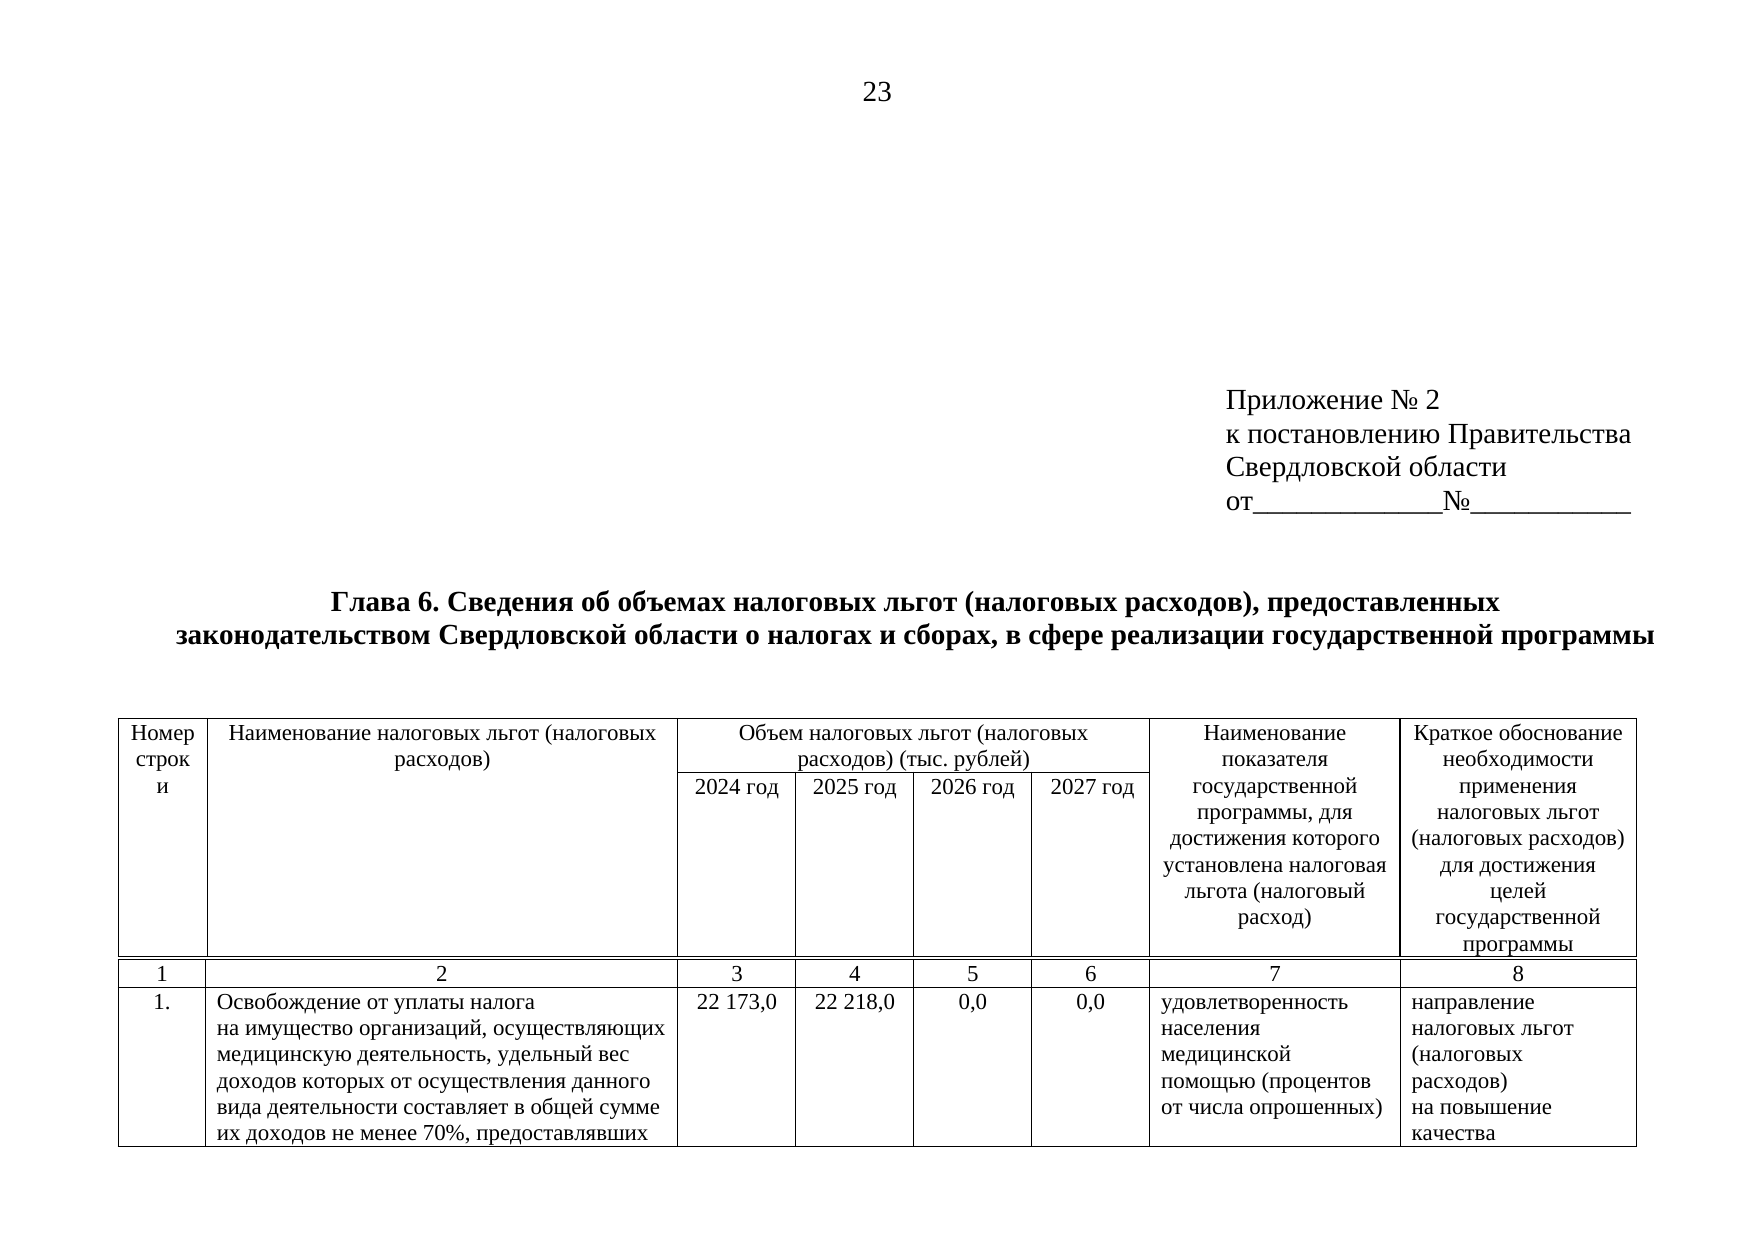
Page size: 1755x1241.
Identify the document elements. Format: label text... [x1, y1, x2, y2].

text Приложение № 2 [1226, 382, 1713, 416]
table_header 6 [1032, 960, 1149, 987]
text от_____________№___________ [1226, 483, 1713, 517]
table_cell 0,0 [914, 988, 1031, 1146]
table_header Наименование налоговых льгот (налоговых расходов) [208, 719, 677, 956]
table_cell направление налоговых льгот (налоговых расходов) на повышение качества [1401, 988, 1636, 1146]
table_header 4 [796, 960, 913, 987]
table_header Объем налоговых льгот (налоговых расходов) (тыс. рублей) [678, 719, 1149, 772]
table_header 8 [1401, 960, 1636, 987]
table_header Краткое обоснование необходимости применения налоговых льгот (налоговых расходов) для достижения целей государственной программы [1401, 719, 1636, 956]
table_cell 2024 год [678, 773, 795, 956]
table_header Наименование показателя государственной программы, для достижения которого установлена налоговая льгота (налоговый расход) [1150, 719, 1399, 956]
table_cell 2026 год [914, 773, 1031, 956]
table_cell 2025 год [796, 773, 913, 956]
table_cell Освобождение от уплаты налога на имущество организаций, осуществляющих медицинскую деятельность, удельный вес доходов которых от осуществления данного вида деятельности составляет в общей сумме их доходов не менее 70%, предоставлявших [206, 988, 677, 1146]
table_header 2 [206, 960, 677, 987]
table_header 1 [119, 960, 205, 987]
table_cell 2027 год [1032, 773, 1149, 956]
table_cell 22 173,0 [678, 988, 795, 1146]
text Глава 6. Сведения об объемах налоговых льгот (налоговых расходов), предоставленных законодательством Свердловской области о налогах и сборах, в сфере реализации государственной программы [118, 584, 1713, 651]
table_header 5 [914, 960, 1031, 987]
table_cell 22 218,0 [796, 988, 913, 1146]
table_header 7 [1150, 960, 1400, 987]
table_cell 0,0 [1032, 988, 1149, 1146]
text к постановлению Правительства Свердловской области [1226, 416, 1713, 483]
table_cell удовлетворенность населения медицинской помощью (процентов от числа опрошенных) [1150, 988, 1400, 1146]
table_header 3 [678, 960, 795, 987]
table_header Номер строки [119, 719, 207, 956]
table_cell 1. [119, 988, 205, 1146]
